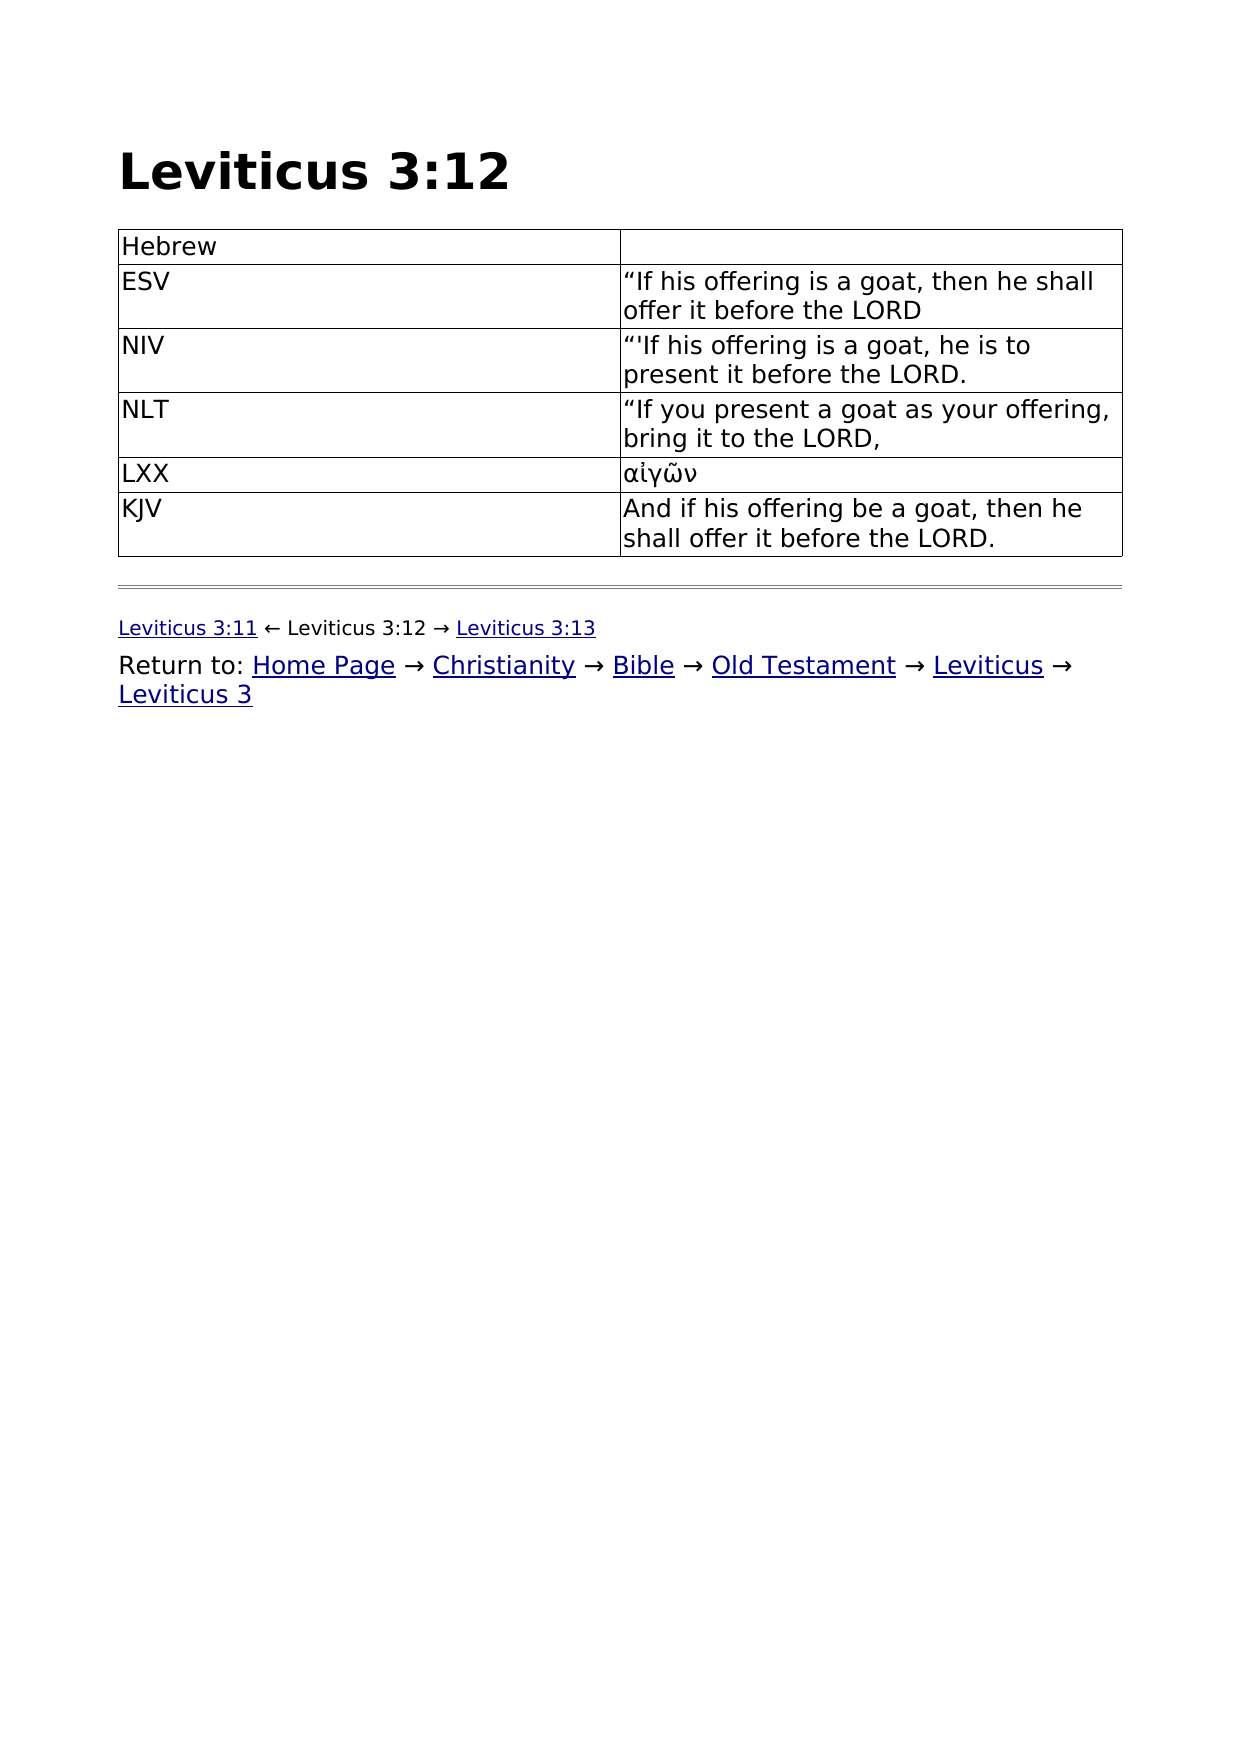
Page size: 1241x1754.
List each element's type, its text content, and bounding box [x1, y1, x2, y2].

table_cell LXX [119, 458, 620, 492]
table_cell And if his offering be a goat, then he shall offer it before the LORD. [621, 493, 1122, 556]
table_cell “If his offering is a goat, then he shall offer it before the LORD [621, 265, 1122, 328]
subtitle Leviticus 3:12 [118, 143, 1122, 201]
table_cell αἰγῶν [621, 458, 1122, 492]
text Leviticus 3:11 ← Leviticus 3:12 → Leviticus 3:13 [118, 617, 1122, 651]
table_cell ESV [119, 265, 620, 328]
table_header Hebrew [119, 230, 620, 264]
text Return to: Home Page → Christianity → Bible → Old Testament → Leviticus → Leviticus 3 [118, 651, 1122, 709]
table_cell NLT [119, 393, 620, 457]
table_cell NIV [119, 329, 620, 392]
table_cell KJV [119, 493, 620, 556]
table_header [621, 230, 1122, 264]
table_cell “If you present a goat as your offering, bring it to the LORD, [621, 393, 1122, 457]
table_cell “'If his offering is a goat, he is to present it before the LORD. [621, 329, 1122, 392]
